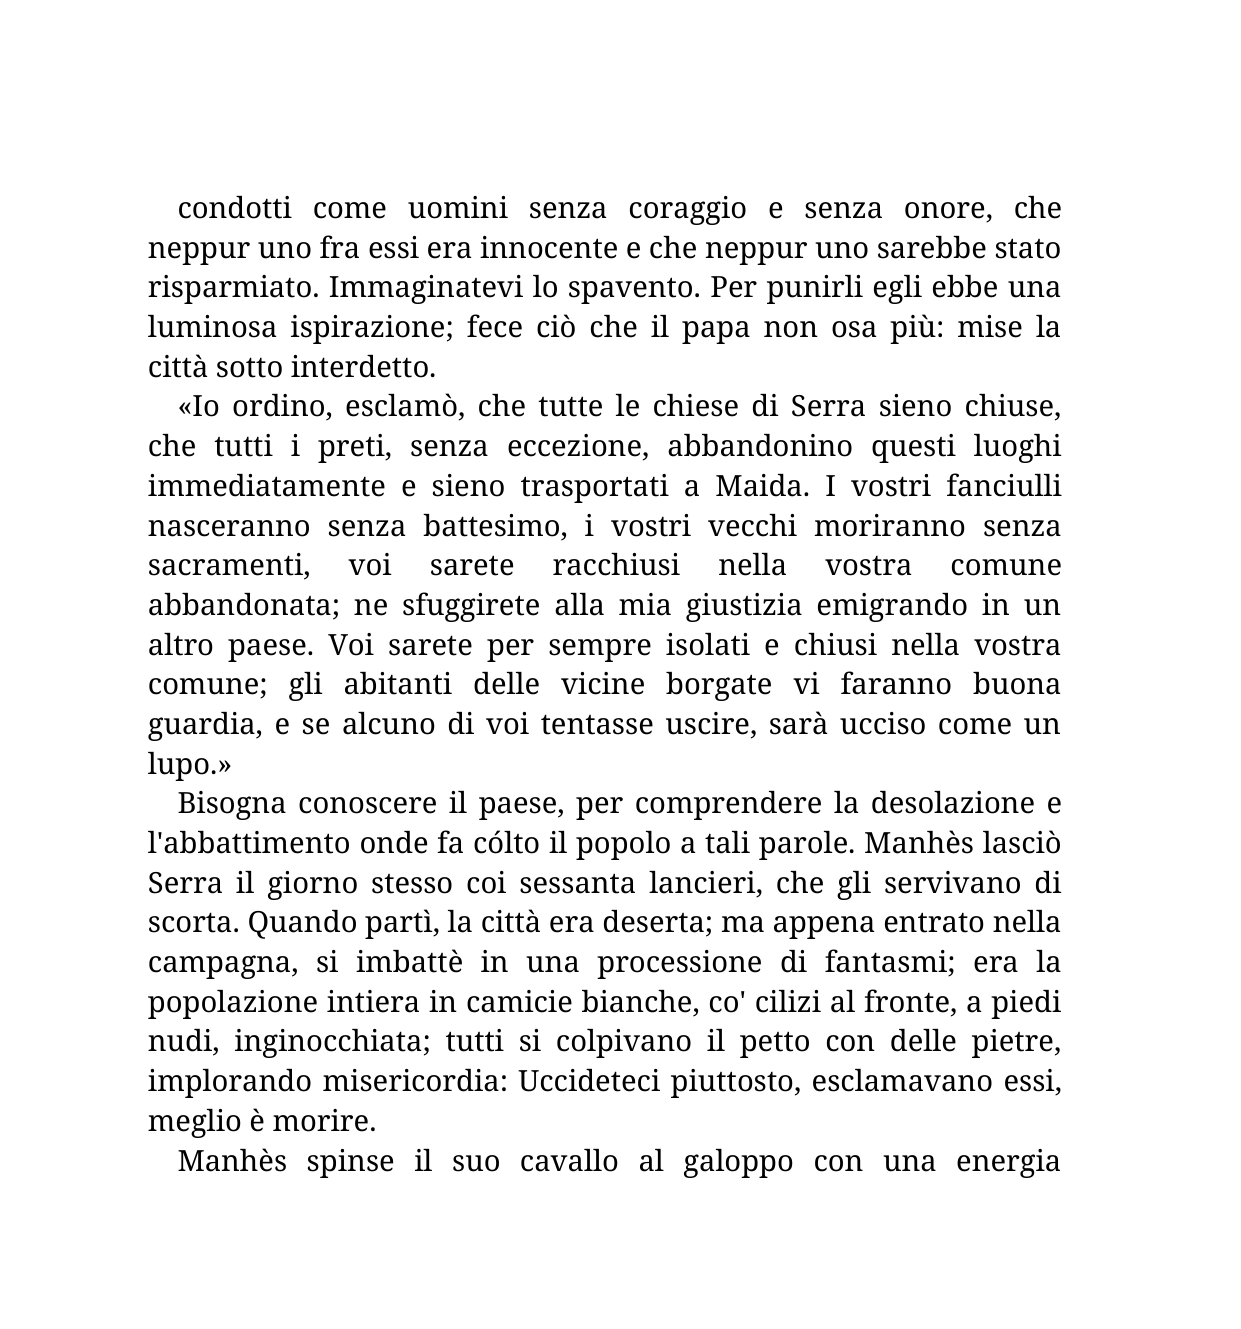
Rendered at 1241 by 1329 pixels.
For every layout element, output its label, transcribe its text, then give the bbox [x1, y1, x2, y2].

text condotti come uomini senza coraggio e senza onore, che neppur uno fra essi era innocente e che neppur uno sarebbe stato risparmiato. Immaginatevi lo spavento. Per punirli egli ebbe una luminosa ispirazione; fece ciò che il papa non osa più: mise la città sotto interdetto. [148, 187, 1063, 386]
text «Io ordino, esclamò, che tutte le chiese di Serra sieno chiuse, che tutti i preti, senza eccezione, abbandonino questi luoghi immediatamente e sieno trasportati a Maida. I vostri fanciulli nasceranno senza battesimo, i vostri vecchi moriranno senza sacramenti, voi sarete racchiusi nella vostra comune abbandonata; ne sfuggirete alla mia giustizia emigrando in un altro paese. Voi sarete per sempre isolati e chiusi nella vostra comune; gli abitanti delle vicine borgate vi faranno buona guardia, e se alcuno di voi tentasse uscire, sarà ucciso come un lupo.» [148, 386, 1063, 783]
text Manhès spinse il suo cavallo al galoppo con una energia [148, 1140, 1063, 1179]
text Bisogna conoscere il paese, per comprendere la desolazione e l'abbattimento onde fa cólto il popolo a tali parole. Manhès lasciò Serra il giorno stesso coi sessanta lancieri, che gli servivano di scorta. Quando partì, la città era deserta; ma appena entrato nella campagna, si imbattè in una processione di fantasmi; era la popolazione intiera in camicie bianche, co' cilizi al fronte, a piedi nudi, inginocchiata; tutti si colpivano il petto con delle pietre, implorando misericordia: Uccideteci piuttosto, esclamavano essi, meglio è morire. [148, 783, 1063, 1140]
